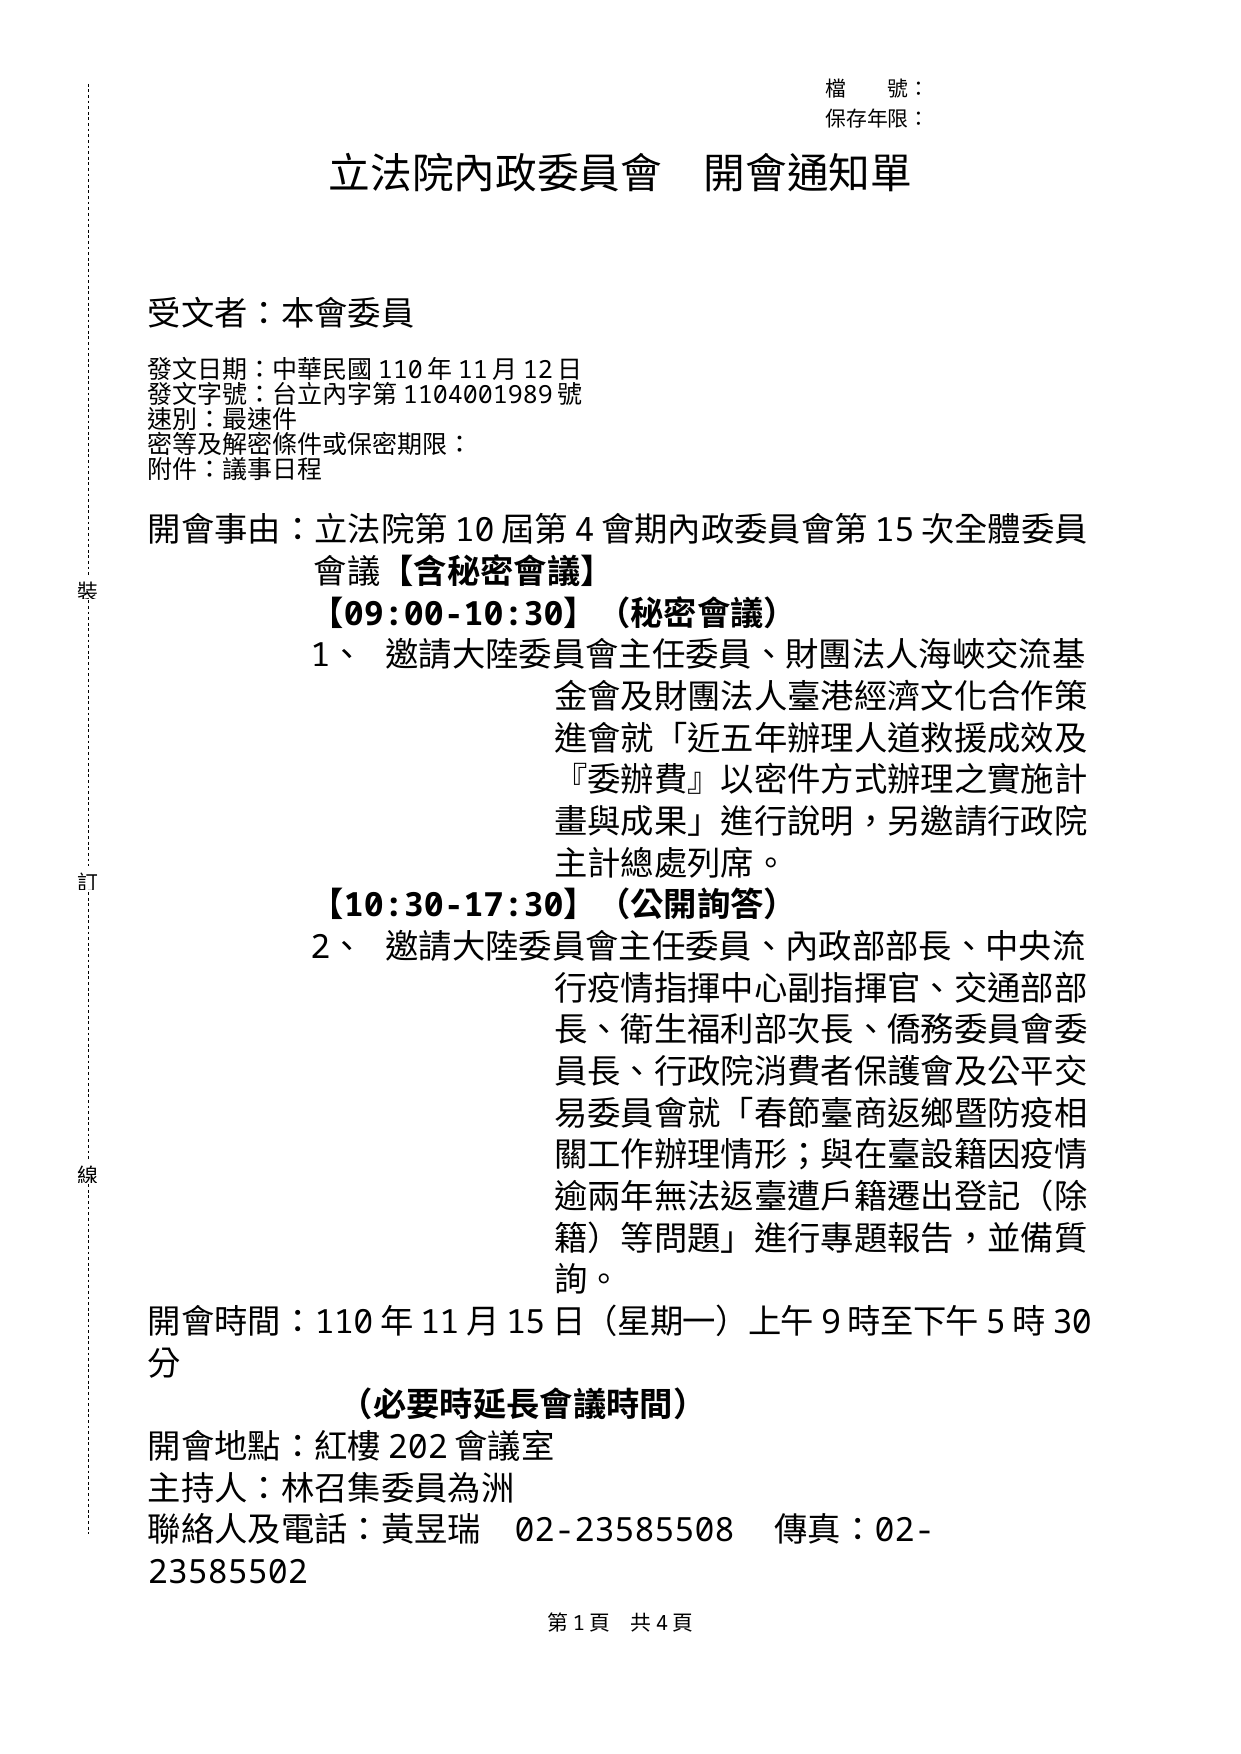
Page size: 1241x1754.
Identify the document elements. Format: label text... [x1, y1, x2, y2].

list 邀請大陸委員會主任委員、內政部部長、中央流行疫情指揮中心副指揮官、交通部部長、衛生福利部次長、僑務委員會委員長、行政院消費者保護會及公平交易委員會就「春節臺商返鄉暨防疫相關工作辦理情形；與在臺設籍因疫情逾兩年無法返臺遭戶籍遷出登記（除籍）等問題」進行專題報告，並備質詢。 [310, 925, 1092, 1300]
text 開會事由：立法院第10屆第4會期內政委員會第15次全體委員會議【含秘密會議】 [148, 508, 1092, 592]
text 開會地點：紅樓202會議室 [148, 1425, 1092, 1467]
list 邀請大陸委員會主任委員、財團法人海峽交流基金會及財團法人臺港經濟文化合作策進會就「近五年辦理人道救援成效及『委辦費』以密件方式辦理之實施計畫與成果」進行說明，另邀請行政院主計總處列席。 [310, 633, 1092, 883]
title [810, 64, 1085, 151]
text 發文日期：中華民國110年11月12日 [148, 358, 1092, 383]
text 保存年限： [825, 102, 1070, 132]
text 檔 號： [825, 72, 1070, 102]
text 【10:30-17:30】（公開詢答） [310, 883, 1092, 925]
text 【09:00-10:30】（秘密會議） [310, 592, 1092, 633]
text 密等及解密條件或保密期限： [148, 433, 1092, 458]
text 主持人：林召集委員為洲 [148, 1467, 1092, 1508]
text （必要時延長會議時間） [173, 1383, 1103, 1425]
text 受文者：本會委員 [148, 296, 1092, 333]
text 開會時間：110年11月15日（星期一）上午9時至下午5時30分 [148, 1300, 1122, 1383]
text 發文字號：台立內字第1104001989號 [148, 383, 1092, 408]
text 速別：最速件 [148, 408, 1092, 433]
text 聯絡人及電話：黃昱瑞 02-23585508 傳真：02-23585502 [148, 1508, 1092, 1592]
text 附件：議事日程 [148, 458, 1092, 483]
title 立法院內政委員會 開會通知單 [133, 158, 1092, 256]
